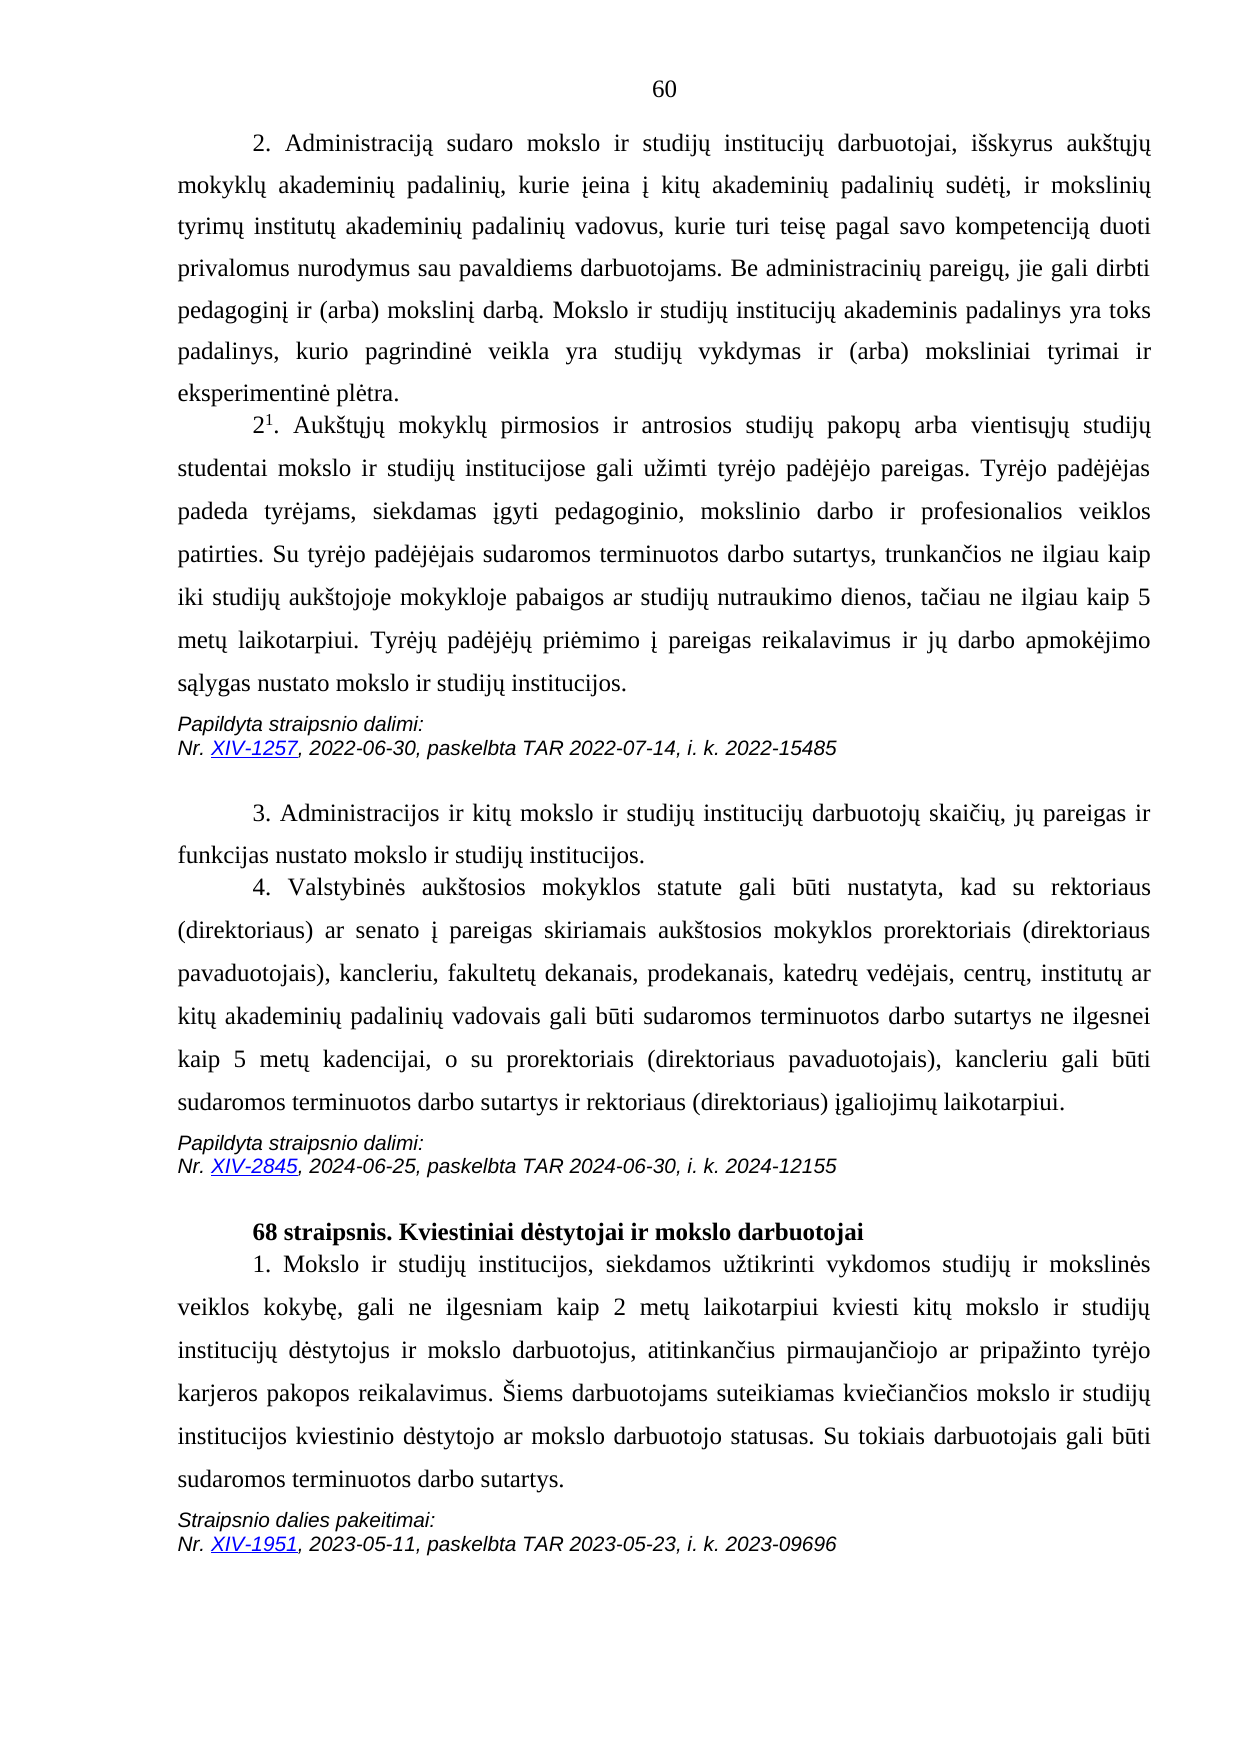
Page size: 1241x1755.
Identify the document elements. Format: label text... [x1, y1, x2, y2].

text Papildyta straipsnio dalimi: [177, 1130, 1152, 1154]
text Papildyta straipsnio dalimi: [177, 712, 1152, 736]
text Nr. XIV-1951, 2023-05-11, paskelbta TAR 2023-05-23, i. k. 2023-09696 [177, 1531, 1152, 1555]
text Nr. XIV-2845, 2024-06-25, paskelbta TAR 2024-06-30, i. k. 2024-12155 [177, 1154, 1152, 1178]
text 3. Administracijos ir kitų mokslo ir studijų institucijų darbuotojų skaičių, jų pareigas ir funkcijas nustato mokslo ir studijų institucijos. [177, 788, 1152, 872]
text 4. Valstybinės aukštosios mokyklos statute gali būti nustatyta, kad su rektoriaus (direktoriaus) ar senato į pareigas skiriamais aukštosios mokyklos prorektoriais (direktoriaus pavaduotojais), kancleriu, fakultetų dekanais, prodekanais, katedrų vedėjais, centrų, institutų ar kitų akademinių padalinių vadovais gali būti sudaromos terminuotos darbo sutartys ne ilgesnei kaip 5 metų kadencijai, o su prorektoriais (direktoriaus pavaduotojais), kancleriu gali būti sudaromos terminuotos darbo sutartys ir rektoriaus (direktoriaus) įgaliojimų laikotarpiui. [177, 872, 1152, 1116]
text 21. Aukštųjų mokyklų pirmosios ir antrosios studijų pakopų arba vientisųjų studijų studentai mokslo ir studijų institucijose gali užimti tyrėjo padėjėjo pareigas. Tyrėjo padėjėjas padeda tyrėjams, siekdamas įgyti pedagoginio, mokslinio darbo ir profesionalios veiklos patirties. Su tyrėjo padėjėjais sudaromos terminuotos darbo sutartys, trunkančios ne ilgiau kaip iki studijų aukštojoje mokykloje pabaigos ar studijų nutraukimo dienos, tačiau ne ilgiau kaip 5 metų laikotarpiui. Tyrėjų padėjėjų priėmimo į pareigas reikalavimus ir jų darbo apmokėjimo sąlygas nustato mokslo ir studijų institucijos. [177, 410, 1152, 697]
text 68 straipsnis. Kviestiniai dėstytojai ir mokslo darbuotojai [177, 1207, 1152, 1249]
text 1. Mokslo ir studijų institucijos, siekdamos užtikrinti vykdomos studijų ir mokslinės veiklos kokybę, gali ne ilgesniam kaip 2 metų laikotarpiui kviesti kitų mokslo ir studijų institucijų dėstytojus ir mokslo darbuotojus, atitinkančius pirmaujančiojo ar pripažinto tyrėjo karjeros pakopos reikalavimus. Šiems darbuotojams suteikiamas kviečiančios mokslo ir studijų institucijos kviestinio dėstytojo ar mokslo darbuotojo statusas. Su tokiais darbuotojais gali būti sudaromos terminuotos darbo sutartys. [177, 1249, 1152, 1493]
text Straipsnio dalies pakeitimai: [177, 1507, 1152, 1531]
text Nr. XIV-1257, 2022-06-30, paskelbta TAR 2022-07-14, i. k. 2022-15485 [177, 736, 1152, 759]
text 2. Administraciją sudaro mokslo ir studijų institucijų darbuotojai, išskyrus aukštųjų mokyklų akademinių padalinių, kurie įeina į kitų akademinių padalinių sudėtį, ir mokslinių tyrimų institutų akademinių padalinių vadovus, kurie turi teisę pagal savo kompetenciją duoti privalomus nurodymus sau pavaldiems darbuotojams. Be administracinių pareigų, jie gali dirbti pedagoginį ir (arba) mokslinį darbą. Mokslo ir studijų institucijų akademinis padalinys yra toks padalinys, kurio pagrindinė veikla yra studijų vykdymas ir (arba) moksliniai tyrimai ir eksperimentinė plėtra. [177, 118, 1152, 410]
